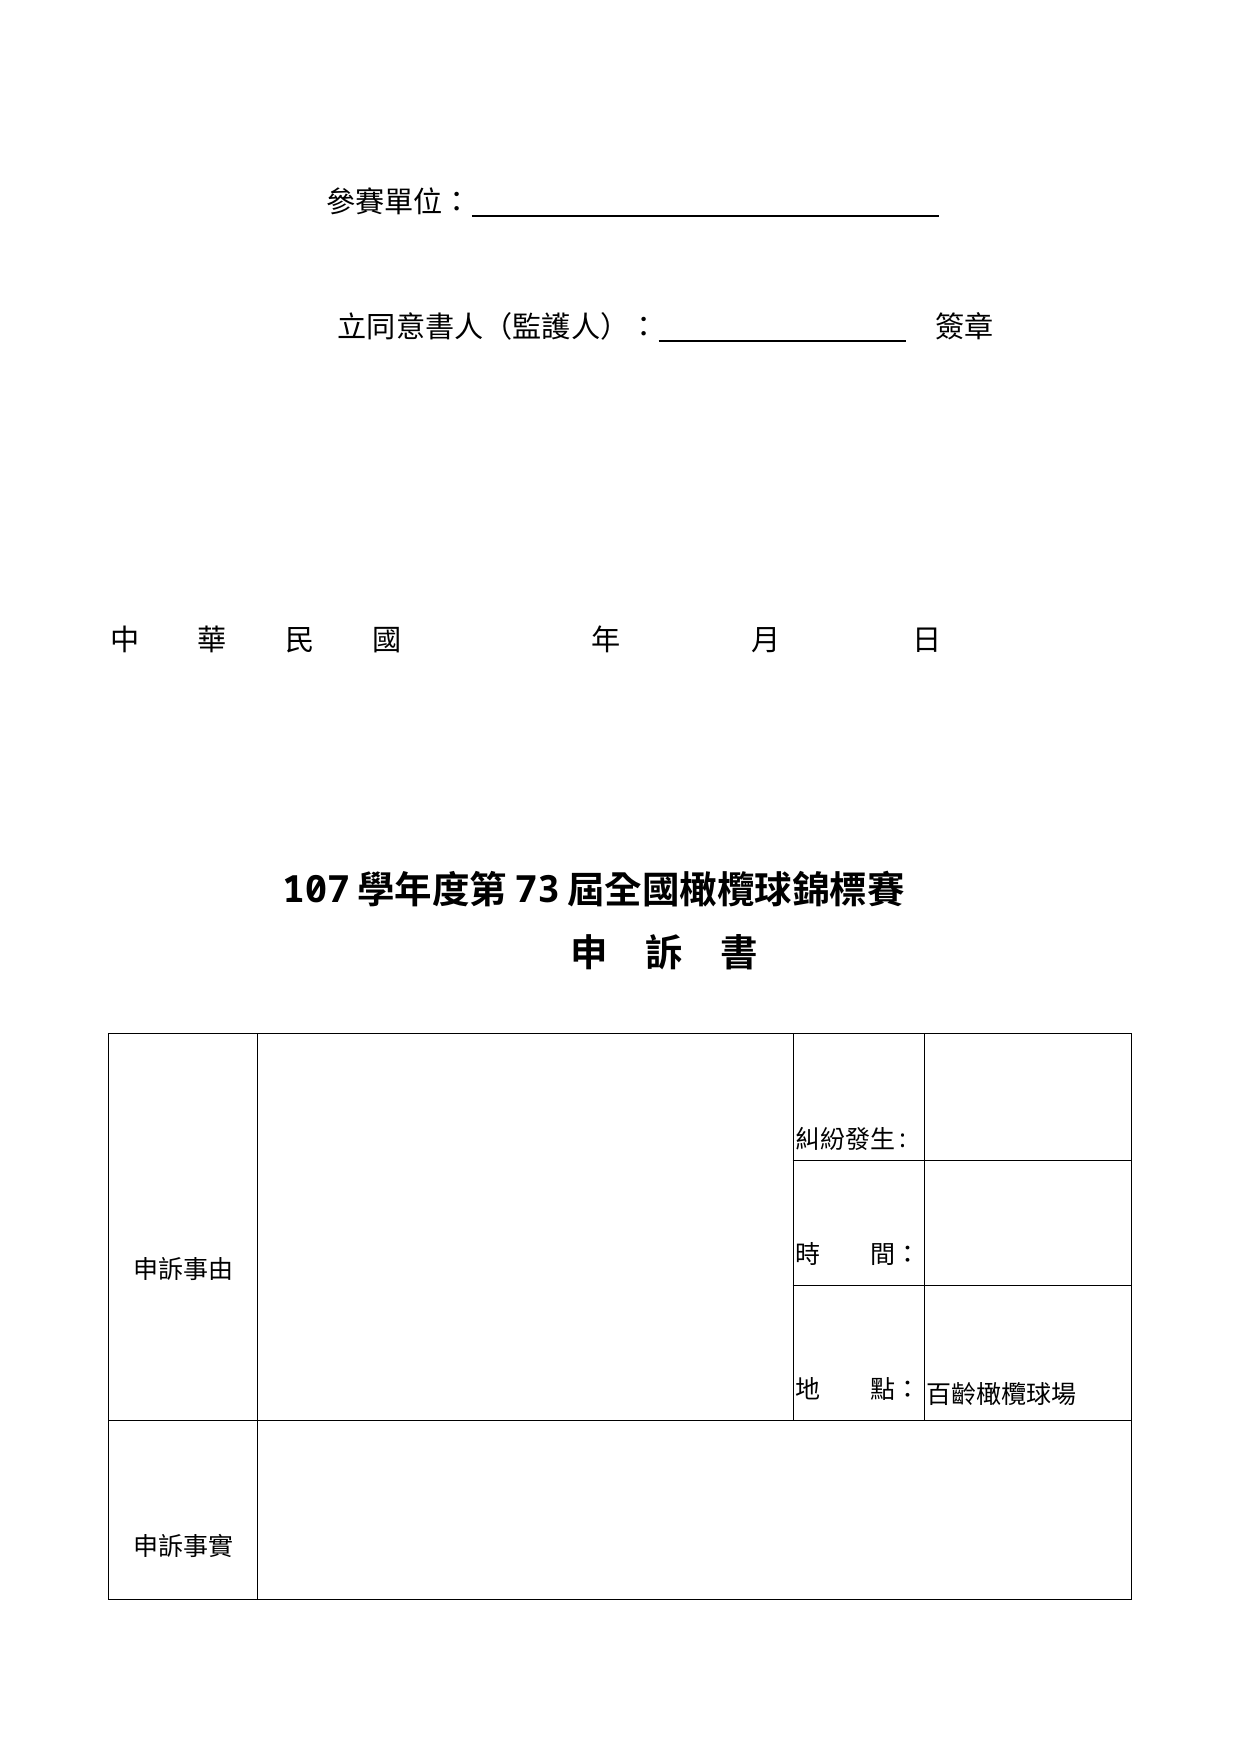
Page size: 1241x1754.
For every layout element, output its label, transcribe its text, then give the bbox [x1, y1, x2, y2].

table_cell 申訴事實 [109, 1421, 257, 1599]
table_cell 地 點： [794, 1286, 924, 1420]
text 107學年度第73屆全國橄欖球錦標賽 [75, 846, 1165, 908]
table_header 申訴事由 [109, 1034, 257, 1420]
table_cell 百齡橄欖球場 [925, 1286, 1131, 1420]
table_cell 時 間： [794, 1161, 924, 1285]
table_header 糾紛發生: [794, 1034, 924, 1160]
table_cell [925, 1161, 1131, 1285]
text 中 華 民 國 年 月 日 [75, 596, 1165, 658]
table_header [925, 1034, 1131, 1160]
table_header [258, 1034, 793, 1420]
table_cell [258, 1421, 1131, 1599]
text 立同意書人（監護人）： 簽章 [75, 283, 1165, 346]
text 參賽單位： [75, 158, 1165, 221]
text 申 訴 書 [75, 908, 1165, 971]
